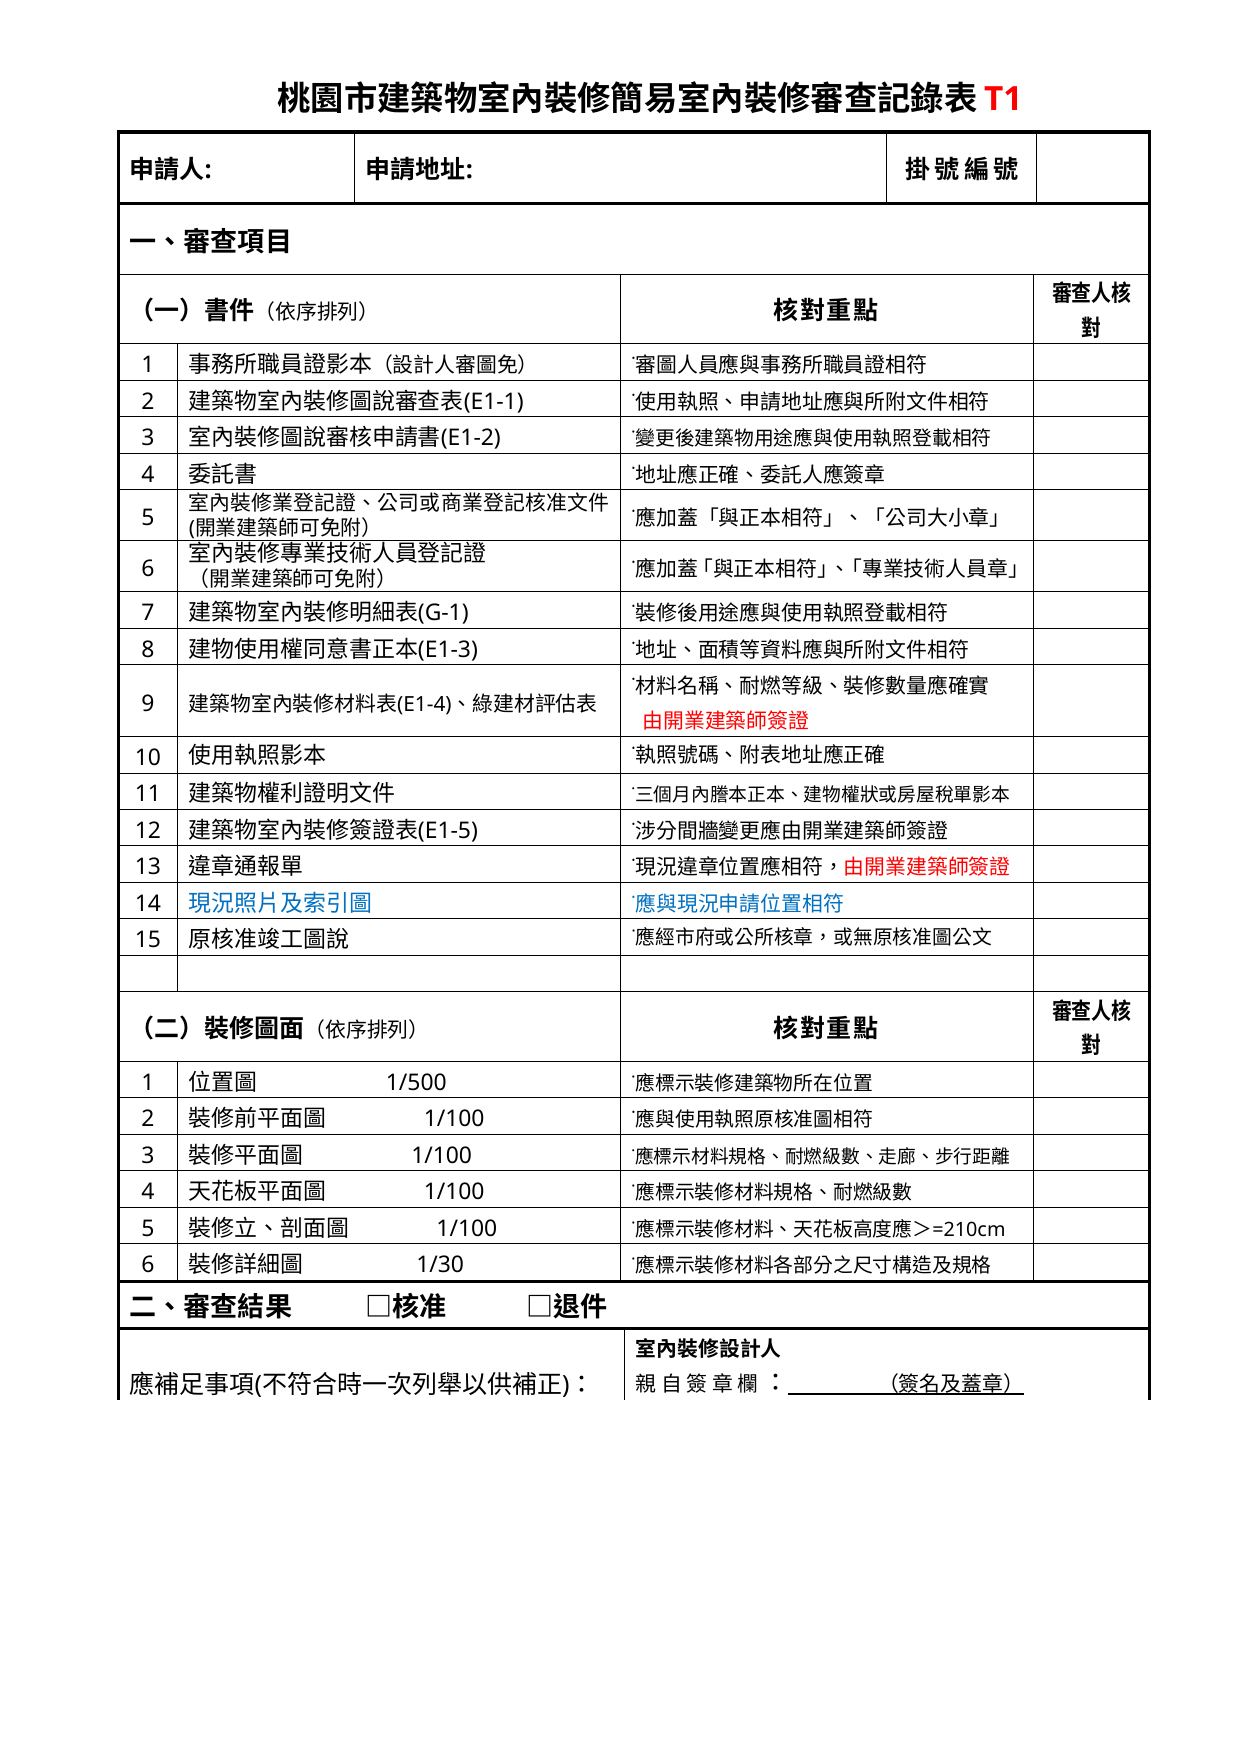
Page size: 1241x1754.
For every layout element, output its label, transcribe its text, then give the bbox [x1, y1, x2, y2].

table_cell ˙裝修後用途應與使用執照登載相符 [621, 592, 1033, 628]
table_cell [1034, 629, 1148, 664]
table_cell 裝修詳細圖 1/30 [178, 1244, 620, 1279]
table_cell 裝修平面圖 1/100 [178, 1135, 620, 1170]
table_cell 委託書 [178, 454, 620, 489]
table_cell 1 [120, 1062, 177, 1097]
table_cell ˙材料名稱、耐燃等級、裝修數量應確實 由開業建築師簽證 [621, 665, 1033, 736]
table_cell 裝修立、剖面圖 1/100 [178, 1208, 620, 1243]
table_cell [621, 956, 1033, 991]
table_cell 室內裝修業登記證、公司或商業登記核准文件(開業建築師可免附） [178, 490, 620, 540]
table_header 掛號編號 [887, 134, 1036, 202]
table_cell [1034, 1244, 1148, 1279]
table_cell ˙應標示裝修材料規格、耐燃級數 [621, 1171, 1033, 1207]
table_cell 建物使用權同意書正本(E1-3) [178, 629, 620, 664]
table_cell 審查人核對 [1034, 992, 1148, 1061]
table_cell （一）書件（依序排列） [120, 275, 620, 343]
table_cell 核 對 重 點 [621, 992, 1033, 1061]
table_cell 建築物權利證明文件 [178, 774, 620, 809]
table_cell [1034, 810, 1148, 845]
table_cell ˙涉分間牆變更應由開業建築師簽證 [621, 810, 1033, 845]
table_cell 12 [120, 810, 177, 845]
table_cell 10 [120, 737, 177, 772]
table_cell 違章通報單 [178, 846, 620, 882]
table_cell 二、審查結果 □核准 □退件 [120, 1283, 1148, 1327]
table_cell 4 [120, 1171, 177, 1207]
table_cell 核 對 重 點 [621, 275, 1033, 343]
table_cell 建築物室內裝修材料表(E1-4)、綠建材評估表 [178, 665, 620, 736]
table_cell ˙使用執照、申請地址應與所附文件相符 [621, 381, 1033, 416]
table_cell [1034, 490, 1148, 540]
table_cell 13 [120, 846, 177, 882]
table_cell 3 [120, 417, 177, 453]
table_cell [1034, 665, 1148, 736]
table_cell [1034, 1135, 1148, 1170]
table_cell [1034, 381, 1148, 416]
table_cell ˙三個月內謄本正本、建物權狀或房屋稅單影本 [621, 774, 1033, 809]
table_cell [120, 956, 177, 991]
table_cell ˙應經市府或公所核章，或無原核准圖公文 [621, 919, 1033, 955]
table_cell [1034, 846, 1148, 882]
table_cell 裝修前平面圖 1/100 [178, 1098, 620, 1134]
table_cell ˙應加蓋「與正本相符」、「公司大小章」 [621, 490, 1033, 540]
table_cell [1034, 956, 1148, 991]
table_cell ˙應與使用執照原核准圖相符 [621, 1098, 1033, 1134]
table_cell ˙執照號碼、附表地址應正確 [621, 737, 1033, 772]
table_cell 使用執照影本 [178, 737, 620, 772]
table_cell [1034, 1171, 1148, 1207]
table_cell 15 [120, 919, 177, 955]
table_cell 5 [120, 1208, 177, 1243]
table_cell ˙應標示裝修建築物所在位置 [621, 1062, 1033, 1097]
table_cell 一、審查項目 [120, 205, 1148, 274]
table_cell 位置圖 1/500 [178, 1062, 620, 1097]
table_cell [1034, 344, 1148, 380]
table_cell 1 [120, 344, 177, 380]
table_cell 6 [120, 1244, 177, 1279]
table_header [1037, 134, 1148, 202]
table_cell 6 [120, 541, 177, 591]
table_cell 室內裝修圖說審核申請書(E1-2) [178, 417, 620, 453]
table_cell 室內裝修專業技術人員登記證 （開業建築師可免附） [178, 541, 620, 591]
table_cell 應補足事項(不符合時一次列舉以供補正)： [120, 1330, 624, 1400]
table_cell [178, 956, 620, 991]
table_cell 9 [120, 665, 177, 736]
table_cell [1034, 774, 1148, 809]
table_cell ˙應與現況申請位置相符 [621, 883, 1033, 918]
table_cell 建築物室內裝修明細表(G-1) [178, 592, 620, 628]
table_cell 現況照片及索引圖 [178, 883, 620, 918]
table_cell ˙變更後建築物用途應與使用執照登載相符 [621, 417, 1033, 453]
table_cell [1034, 592, 1148, 628]
table_cell ˙應標示裝修材料各部分之尺寸構造及規格 [621, 1244, 1033, 1279]
table_cell ˙應加蓋「與正本相符」、「專業技術人員章」 [621, 541, 1033, 591]
table_header 申請人: [120, 134, 354, 202]
table_cell （二）裝修圖面（依序排列） [120, 992, 620, 1061]
table_cell 2 [120, 381, 177, 416]
table_cell 審查人核對 [1034, 275, 1148, 343]
table_cell [1034, 454, 1148, 489]
table_cell ˙地址、面積等資料應與所附文件相符 [621, 629, 1033, 664]
text 桃園市建築物室內裝修簡易室內裝修審查記錄表T1 [118, 62, 1181, 130]
table_header 申請地址: [355, 134, 886, 202]
table_cell 天花板平面圖 1/100 [178, 1171, 620, 1207]
table_cell ˙地址應正確、委託人應簽章 [621, 454, 1033, 489]
table_cell [1034, 1098, 1148, 1134]
table_cell [1034, 919, 1148, 955]
table_cell 8 [120, 629, 177, 664]
table_cell [1034, 417, 1148, 453]
table_cell 室內裝修設計人 親 自 簽 章 欄 ： （簽名及蓋章） [625, 1330, 1148, 1400]
table_cell 4 [120, 454, 177, 489]
table_cell [1034, 1062, 1148, 1097]
table_cell ˙現況違章位置應相符，由開業建築師簽證 [621, 846, 1033, 882]
table_cell ˙應標示裝修材料、天花板高度應＞=210cm [621, 1208, 1033, 1243]
table_cell [1034, 883, 1148, 918]
table_cell 事務所職員證影本（設計人審圖免） [178, 344, 620, 380]
table_cell [1034, 1208, 1148, 1243]
table_cell 原核准竣工圖說 [178, 919, 620, 955]
table_cell 3 [120, 1135, 177, 1170]
table_cell 7 [120, 592, 177, 628]
table_cell [1034, 541, 1148, 591]
table_cell 5 [120, 490, 177, 540]
table_cell 建築物室內裝修簽證表(E1-5) [178, 810, 620, 845]
table_cell [1034, 737, 1148, 772]
table_cell 11 [120, 774, 177, 809]
table_cell 14 [120, 883, 177, 918]
table_cell 建築物室內裝修圖說審查表(E1-1) [178, 381, 620, 416]
table_cell 2 [120, 1098, 177, 1134]
table_cell ˙應標示材料規格、耐燃級數、走廊、步行距離 [621, 1135, 1033, 1170]
table_cell ˙審圖人員應與事務所職員證相符 [621, 344, 1033, 380]
